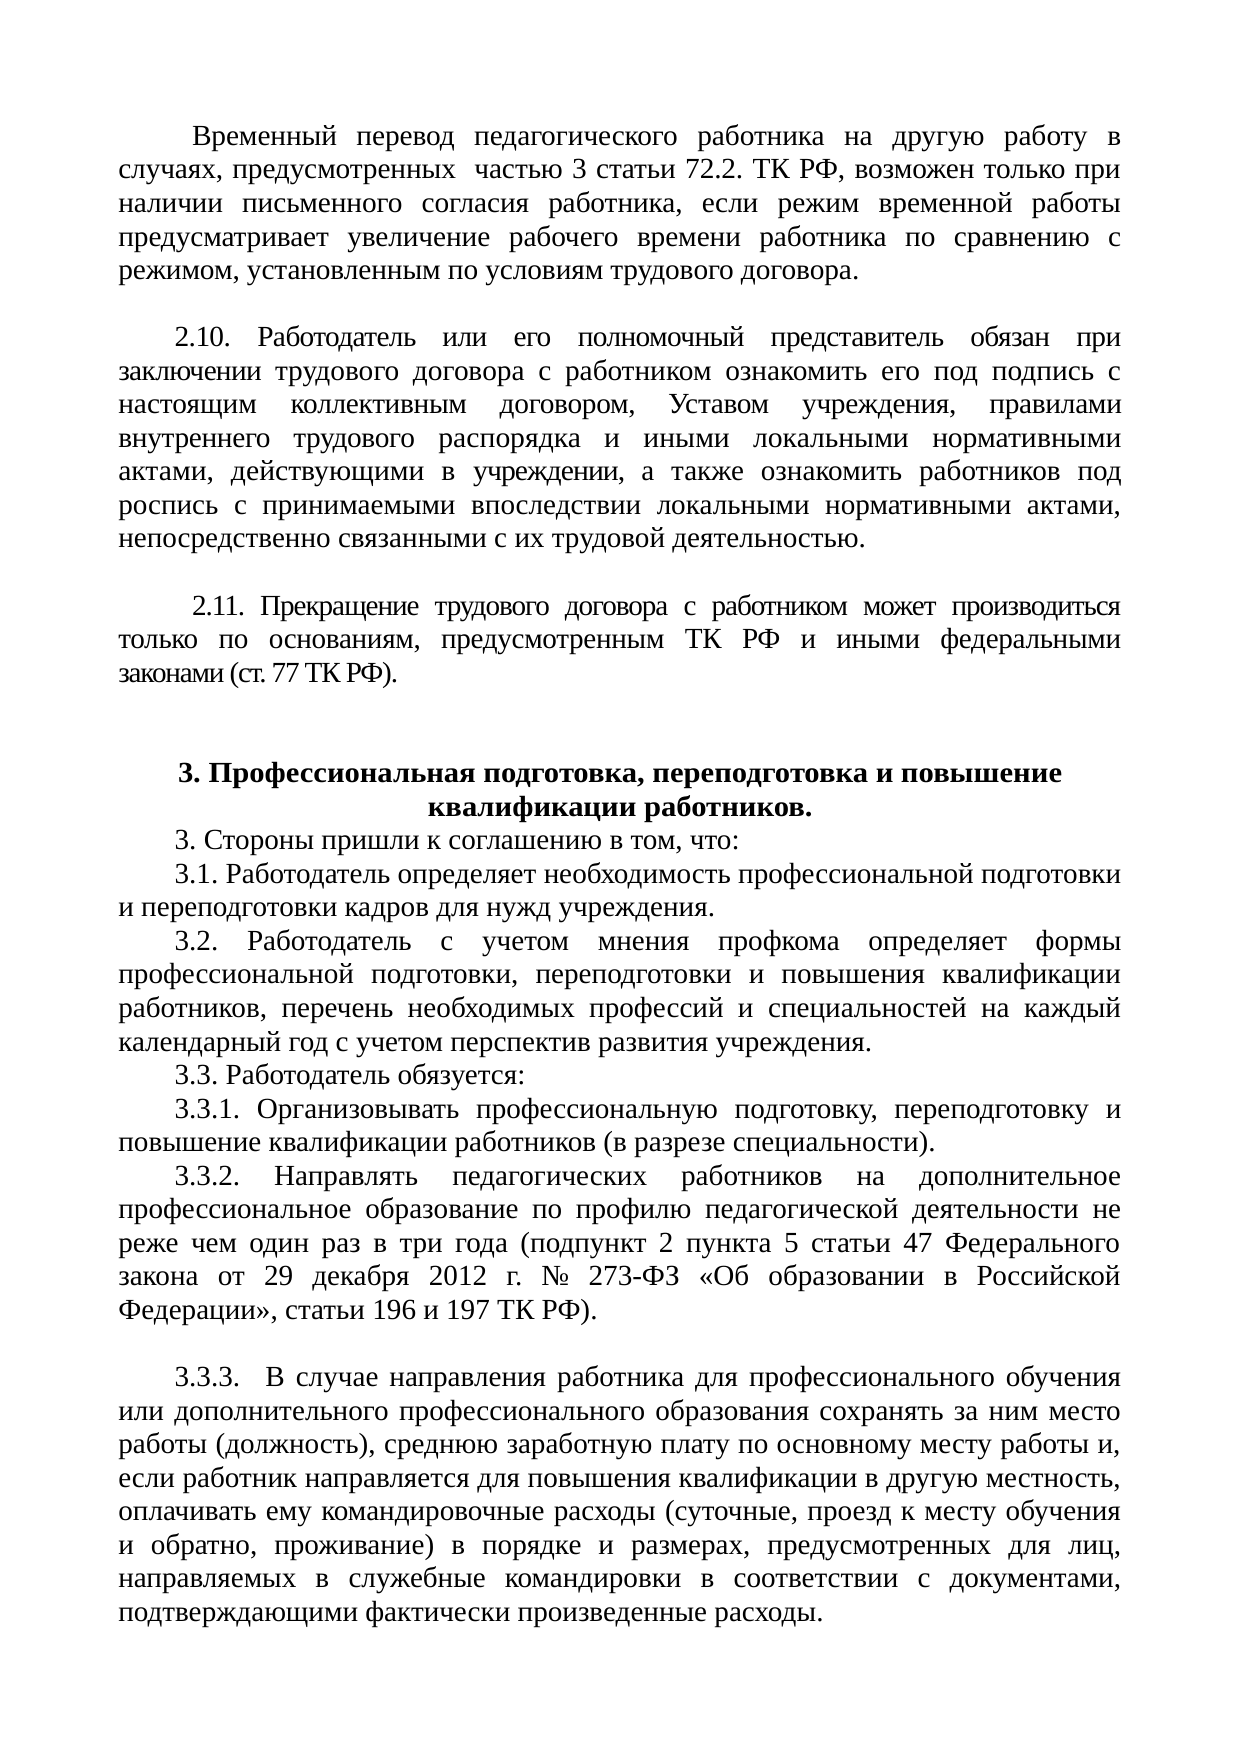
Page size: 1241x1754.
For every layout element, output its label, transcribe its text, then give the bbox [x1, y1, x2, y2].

text 3. Стороны пришли к соглашению в том, что: [118, 822, 1122, 856]
text 3.3.1. Организовывать профессиональную подготовку, переподготовку и повышение квалификации работников (в разрезе специальности). [118, 1091, 1122, 1158]
text Временный перевод педагогического работника на другую работу в случаях, предусмотренных частью 3 статьи 72.2. ТК РФ, возможен только при наличии письменного согласия работника, если режим временной работы предусматривает увеличение рабочего времени работника по сравнению с режимом, установленным по условиям трудового договора. [118, 118, 1122, 286]
text 3. Профессиональная подготовка, переподготовка и повышение квалификации работников. [118, 755, 1122, 822]
text 3.3.3. В случае направления работника для профессионального обучения или дополнительного профессионального образования сохранять за ним место работы (должность), среднюю заработную плату по основному месту работы и, если работник направляется для повышения квалификации в другую местность, оплачивать ему командировочные расходы (суточные, проезд к месту обучения и обратно, проживание) в порядке и размерах, предусмотренных для лиц, направляемых в служебные командировки в соответствии с документами, подтверждающими фактически произведенные расходы. [118, 1359, 1122, 1627]
text 3.2. Работодатель с учетом мнения профкома определяет формы профессиональной подготовки, переподготовки и повышения квалификации работников, перечень необходимых профессий и специальностей на каждый календарный год с учетом перспектив развития учреждения. [118, 923, 1122, 1057]
text 2.10. Работодатель или его полномочный представитель обязан при заключении трудового договора с работником ознакомить его под подпись с настоящим коллективным договором, Уставом учреждения, правилами внутреннего трудового распорядка и иными локальными нормативными актами, действующими в учреждении, а также ознакомить работников под роспись с принимаемыми впоследствии локальными нормативными актами, непосредственно связанными с их трудовой деятельностью. [118, 319, 1122, 554]
text 3.3. Работодатель обязуется: [118, 1057, 1122, 1091]
text 2.11. Прекращение трудового договора с работником может производиться только по основаниям, предусмотренным ТК РФ и иными федеральными законами (ст. 77 ТК РФ). [118, 588, 1122, 688]
text 3.3.2. Направлять педагогических работников на дополнительное профессиональное образование по профилю педагогической деятельности не реже чем один раз в три года (подпункт 2 пункта 5 статьи 47 Федерального закона от 29 декабря 2012 г. № 273-ФЗ «Об образовании в Российской Федерации», статьи 196 и 197 ТК РФ). [118, 1158, 1122, 1326]
text 3.1. Работодатель определяет необходимость профессиональной подготовки и переподготовки кадров для нужд учреждения. [118, 856, 1122, 923]
